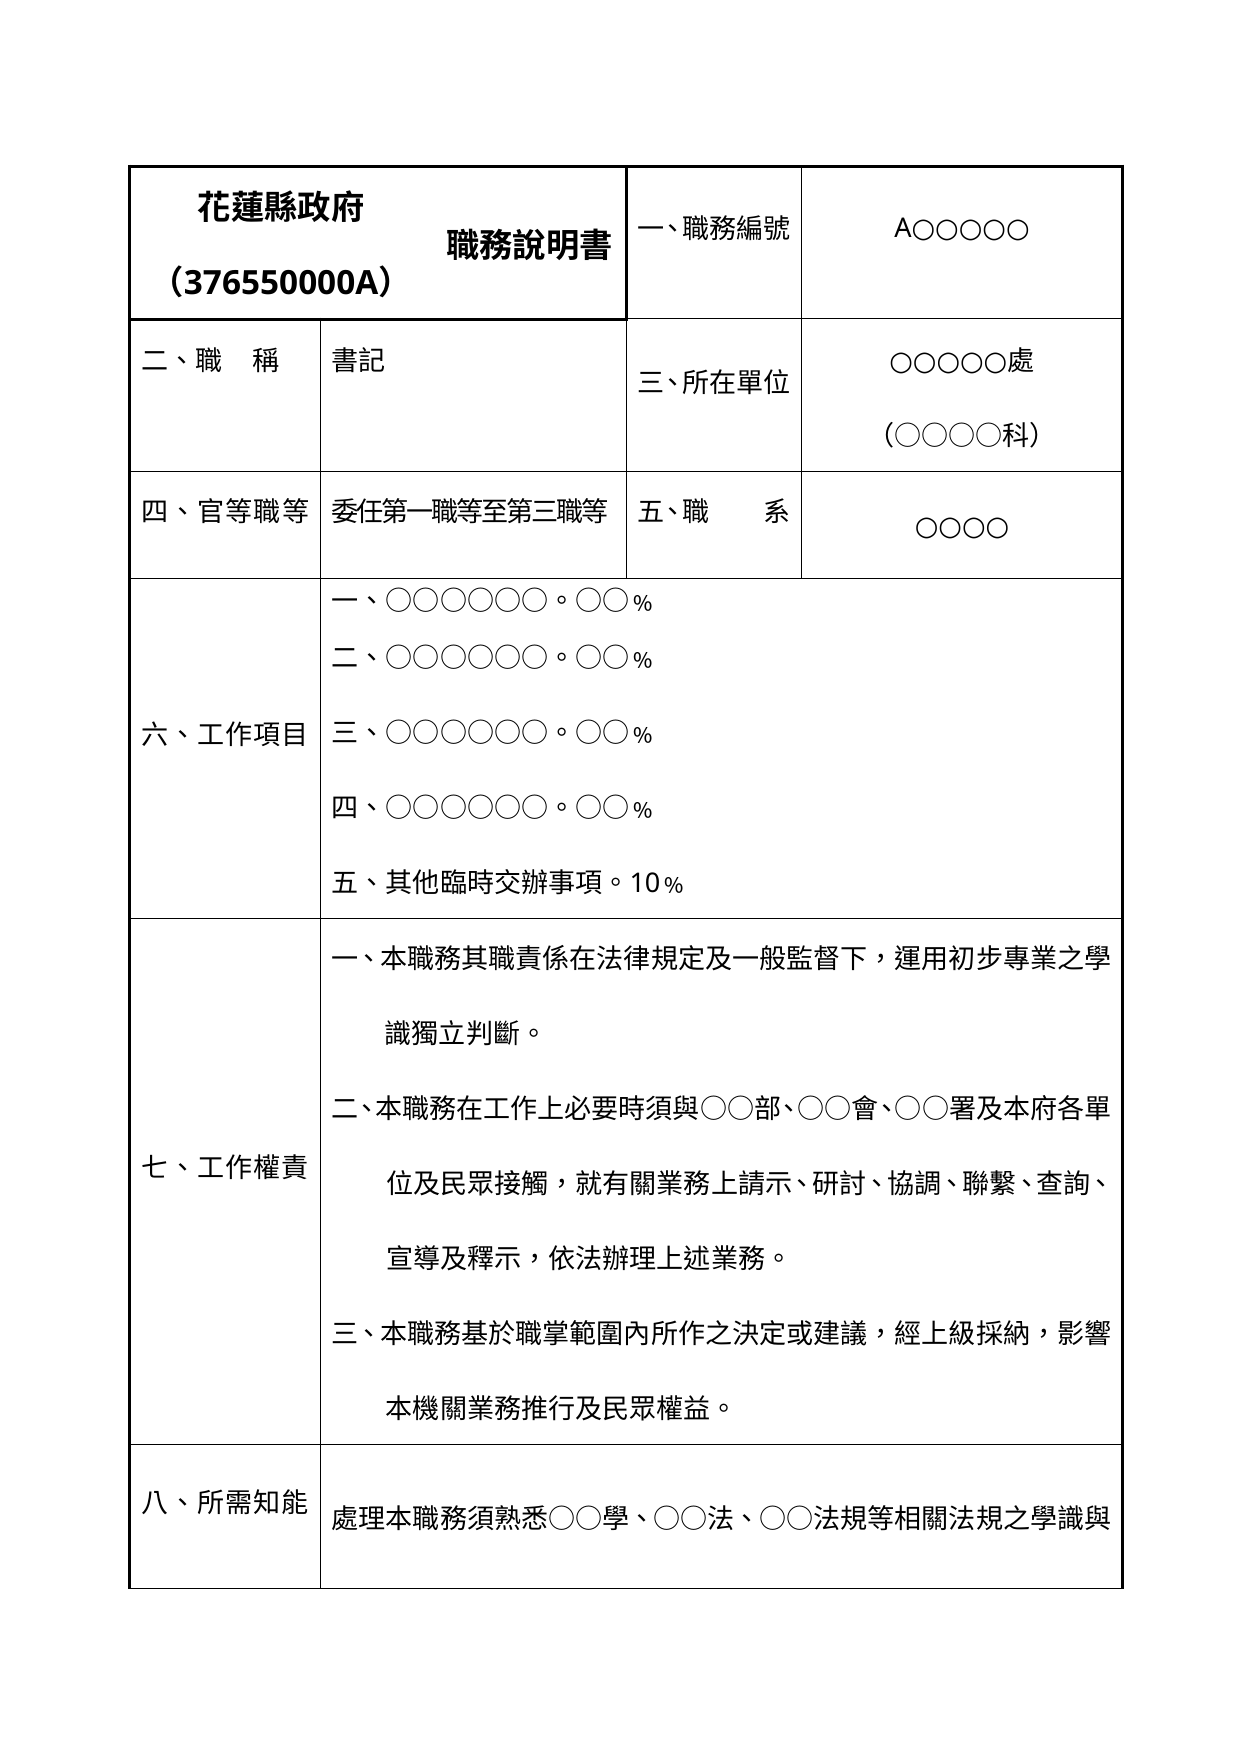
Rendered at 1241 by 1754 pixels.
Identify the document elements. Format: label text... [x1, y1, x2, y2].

table_cell 處理本職務須熟悉○○學、○○法、○○法規等相關法規之學識與 [321, 1445, 1121, 1588]
table_cell 六、工作項目 [131, 579, 320, 918]
table_cell 二、職 稱 [131, 321, 320, 471]
table_cell 七、工作權責 [131, 919, 320, 1444]
table_cell 八、所需知能 [131, 1445, 320, 1588]
table_header 花蓮縣政府 （376550000A） [131, 168, 432, 318]
table_cell 一、○○○○○○。○○﹪ 二、○○○○○○。○○﹪ 三、○○○○○○。○○﹪ 四、○○○○○○。○○﹪ 五、其他臨時交辦事項。10﹪ [321, 579, 1121, 918]
table_cell 書記 [321, 321, 626, 471]
table_cell 五、職 系 [627, 472, 801, 578]
table_header 職務說明書 [433, 168, 625, 318]
table_header A○○○○○ [802, 168, 1121, 318]
table_cell ○○○○○處 （○○○○科） [802, 319, 1121, 471]
table_cell ○○○○ [802, 472, 1121, 578]
table_cell 委任第一職等至第三職等 [321, 472, 626, 578]
table_cell 四、官等職等 [131, 472, 320, 578]
table_cell 三、所在單位 [627, 319, 801, 471]
table_header 一、職務編號 [628, 168, 801, 318]
table_cell 一、本職務其職責係在法律規定及一般監督下，運用初步專業之學識獨立判斷。 二、本職務在工作上必要時須與○○部、○○會、○○署及本府各單位及民眾接觸，就有關業務上請示、研討、協調、聯繫、查詢、宣導及釋示，依法辦理上述業務。 三、本職務基於職掌範圍內所作之決定或建議，經上級採納，影響本機關業務推行及民眾權益。 [321, 919, 1121, 1444]
